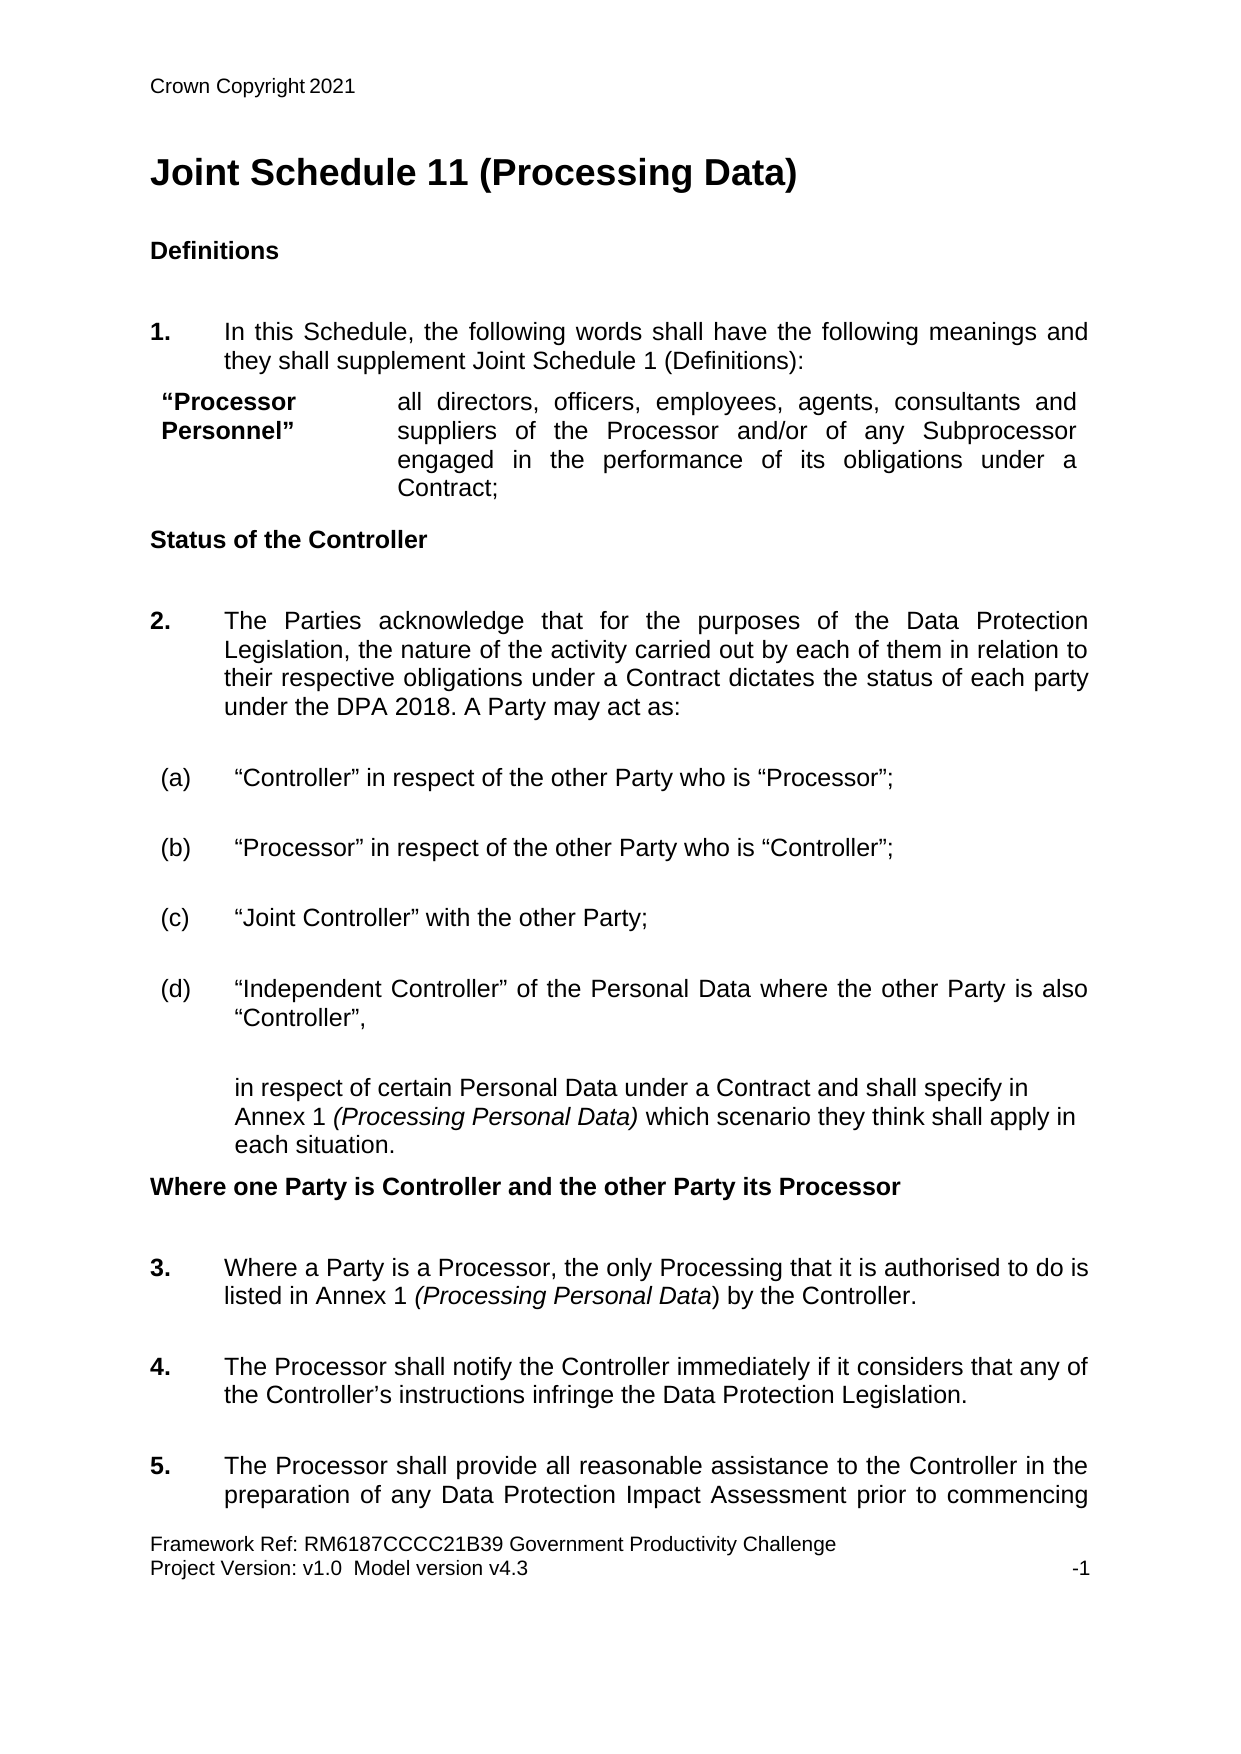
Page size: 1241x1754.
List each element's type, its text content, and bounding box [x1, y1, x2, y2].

table_header “Processor Personnel” [150, 387, 386, 525]
text in respect of certain Personal Data under a Contract and shall specify in Annex 1 (Processing Personal Data) which scenario they think shall apply in each situation. [234, 1073, 1090, 1159]
list “Controller” in respect of the other Party who is “Processor”; [160, 762, 1090, 791]
text Where one Party is Controller and the other Party its Processor [150, 1172, 1090, 1200]
list The Parties acknowledge that for the purposes of the Data Protection Legislation, the nature of the activity carried out by each of them in relation to their respective obligations under a Contract dictates the status of each party under the DPA 2018. A Party may act as: [150, 606, 1090, 721]
list “Joint Controller” with the other Party; [160, 903, 1090, 932]
text Definitions [150, 236, 1090, 265]
text Status of the Controller [150, 525, 1090, 554]
list In this Schedule, the following words shall have the following meanings and they shall supplement Joint Schedule 1 (Definitions): [150, 317, 1090, 374]
list The Processor shall provide all reasonable assistance to the Controller in the preparation of any Data Protection Impact Assessment prior to commencing [150, 1451, 1090, 1508]
text Joint Schedule 11 (Processing Data) [150, 150, 1090, 193]
list “Independent Controller” of the Personal Data where the other Party is also “Controller”, [160, 974, 1090, 1031]
table_header all directors, officers, employees, agents, consultants and suppliers of the Processor and/or of any Subprocessor engaged in the performance of its obligations under a Contract; [386, 387, 1089, 525]
list “Processor” in respect of the other Party who is “Controller”; [160, 833, 1090, 862]
list The Processor shall notify the Controller immediately if it considers that any of the Controller’s instructions infringe the Data Protection Legislation. [150, 1352, 1090, 1409]
list Where a Party is a Processor, the only Processing that it is authorised to do is listed in Annex 1 (Processing Personal Data) by the Controller. [150, 1252, 1090, 1310]
